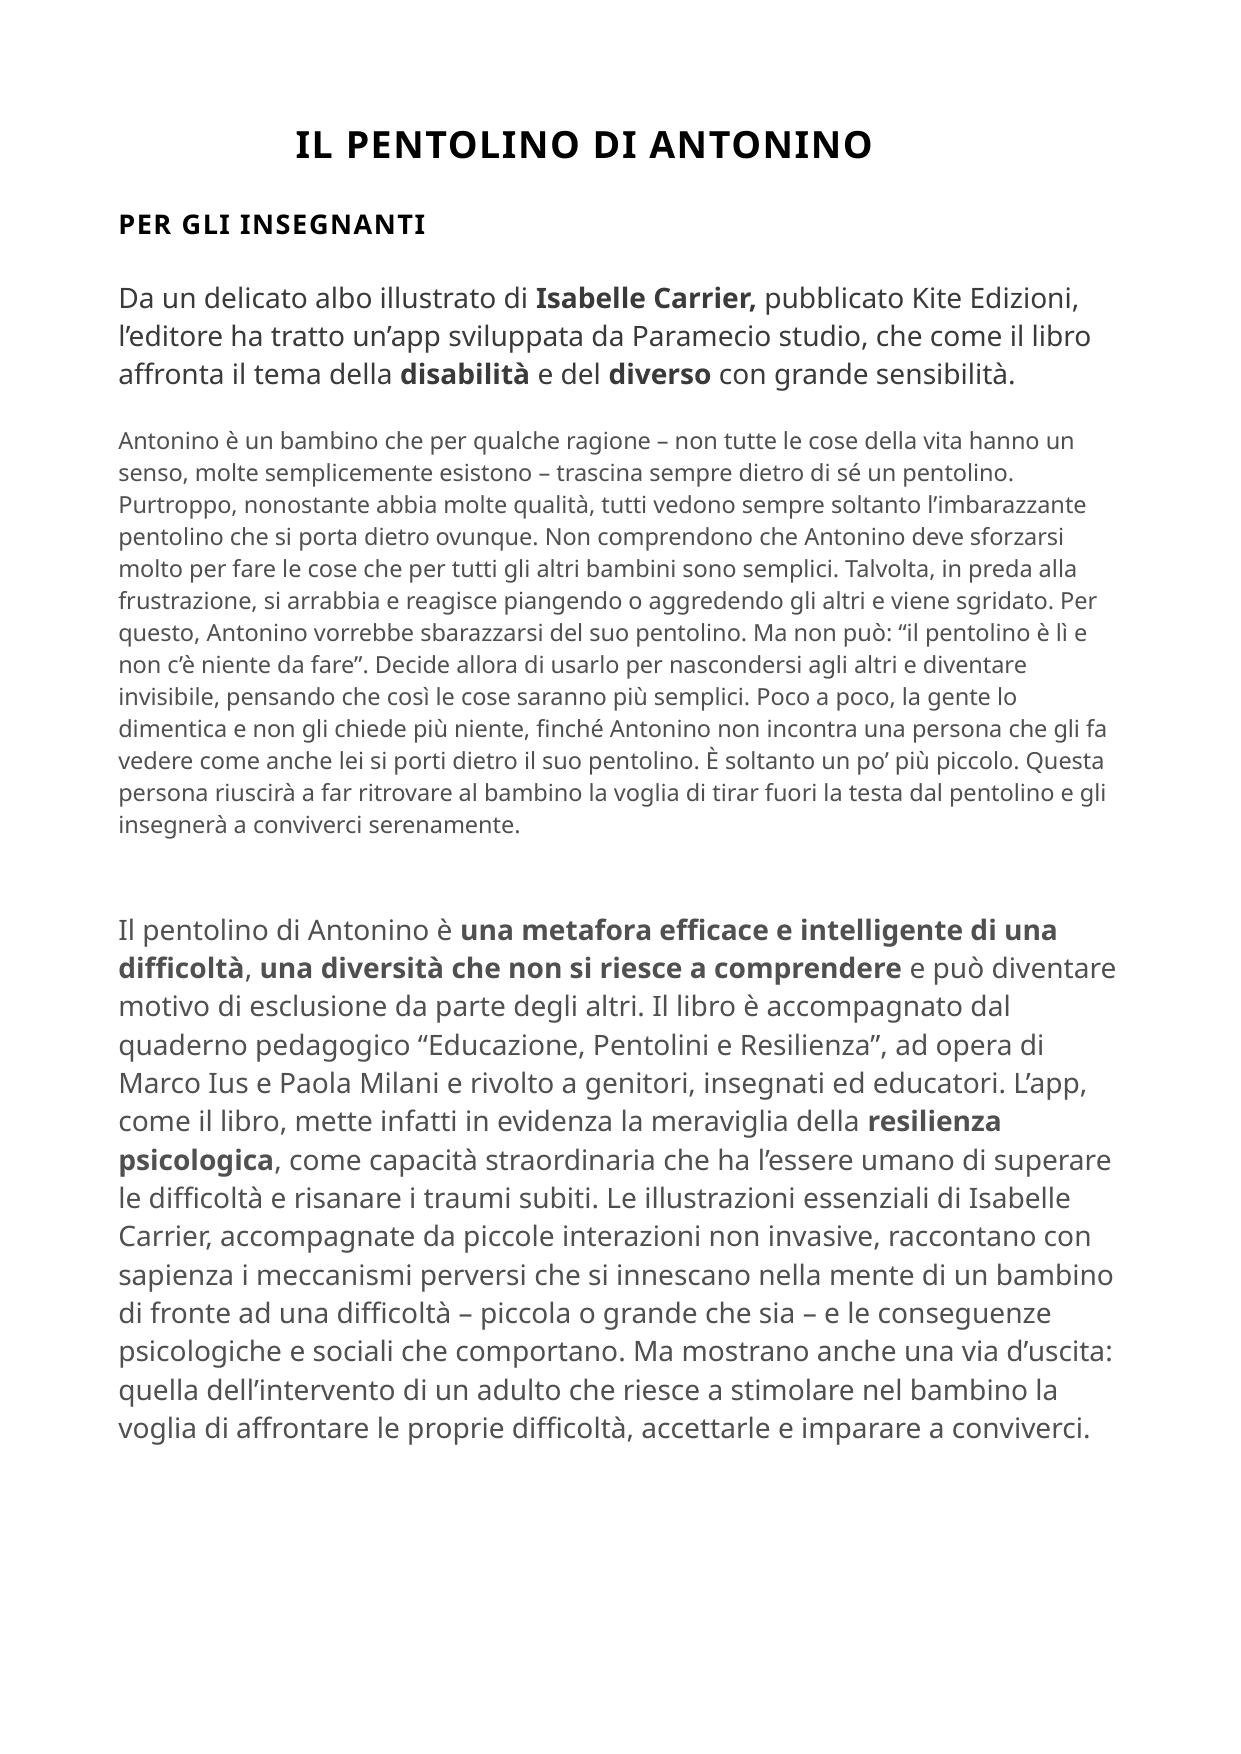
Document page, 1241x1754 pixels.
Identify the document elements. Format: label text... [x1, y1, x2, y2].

text IL PENTOLINO DI ANTONINO [118, 118, 1122, 169]
text Antonino è un bambino che per qualche ragione – non tutte le cose della vita hanno un senso, molte semplicemente esistono – trascina sempre dietro di sé un pentolino. Purtroppo, nonostante abbia molte qualità, tutti vedono sempre soltanto l’imbarazzante pentolino che si porta dietro ovunque. Non comprendono che Antonino deve sforzarsi molto per fare le cose che per tutti gli altri bambini sono semplici. Talvolta, in preda alla frustrazione, si arrabbia e reagisce piangendo o aggredendo gli altri e viene sgridato. Per questo, Antonino vorrebbe sbarazzarsi del suo pentolino. Ma non può: “il pentolino è lì e non c’è niente da fare”. Decide allora di usarlo per nascondersi agli altri e diventare invisibile, pensando che così le cose saranno più semplici. Poco a poco, la gente lo dimentica e non gli chiede più niente, finché Antonino non incontra una persona che gli fa vedere come anche lei si porti dietro il suo pentolino. È soltanto un po’ più piccolo. Questa persona riuscirà a far ritrovare al bambino la voglia di tirar fuori la testa dal pentolino e gli insegnerà a conviverci serenamente. [118, 424, 1122, 840]
list PER GLI INSEGNANTI [118, 205, 1122, 242]
text Da un delicato albo illustrato di Isabelle Carrier, pubblicato Kite Edizioni, l’editore ha tratto un’app sviluppata da Paramecio studio, che come il libro affronta il tema della disabilità e del diverso con grande sensibilità. [118, 278, 1122, 393]
text Il pentolino di Antonino è una metafora efficace e intelligente di una difficoltà, una diversità che non si riesce a comprendere e può diventare motivo di esclusione da parte degli altri. Il libro è accompagnato dal quaderno pedagogico “Educazione, Pentolini e Resilienza”, ad opera di Marco Ius e Paola Milani e rivolto a genitori, insegnati ed educatori. L’app, come il libro, mette infatti in evidenza la meraviglia della resilienza psicologica, come capacità straordinaria che ha l’essere umano di superare le difficoltà e risanare i traumi subiti. Le illustrazioni essenziali di Isabelle Carrier, accompagnate da piccole interazioni non invasive, raccontano con sapienza i meccanismi perversi che si innescano nella mente di un bambino di fronte ad una difficoltà – piccola o grande che sia – e le conseguenze psicologiche e sociali che comportano. Ma mostrano anche una via d’uscita: quella dell’intervento di un adulto che riesce a stimolare nel bambino la voglia di affrontare le proprie difficoltà, accettarle e imparare a conviverci. [118, 910, 1122, 1447]
